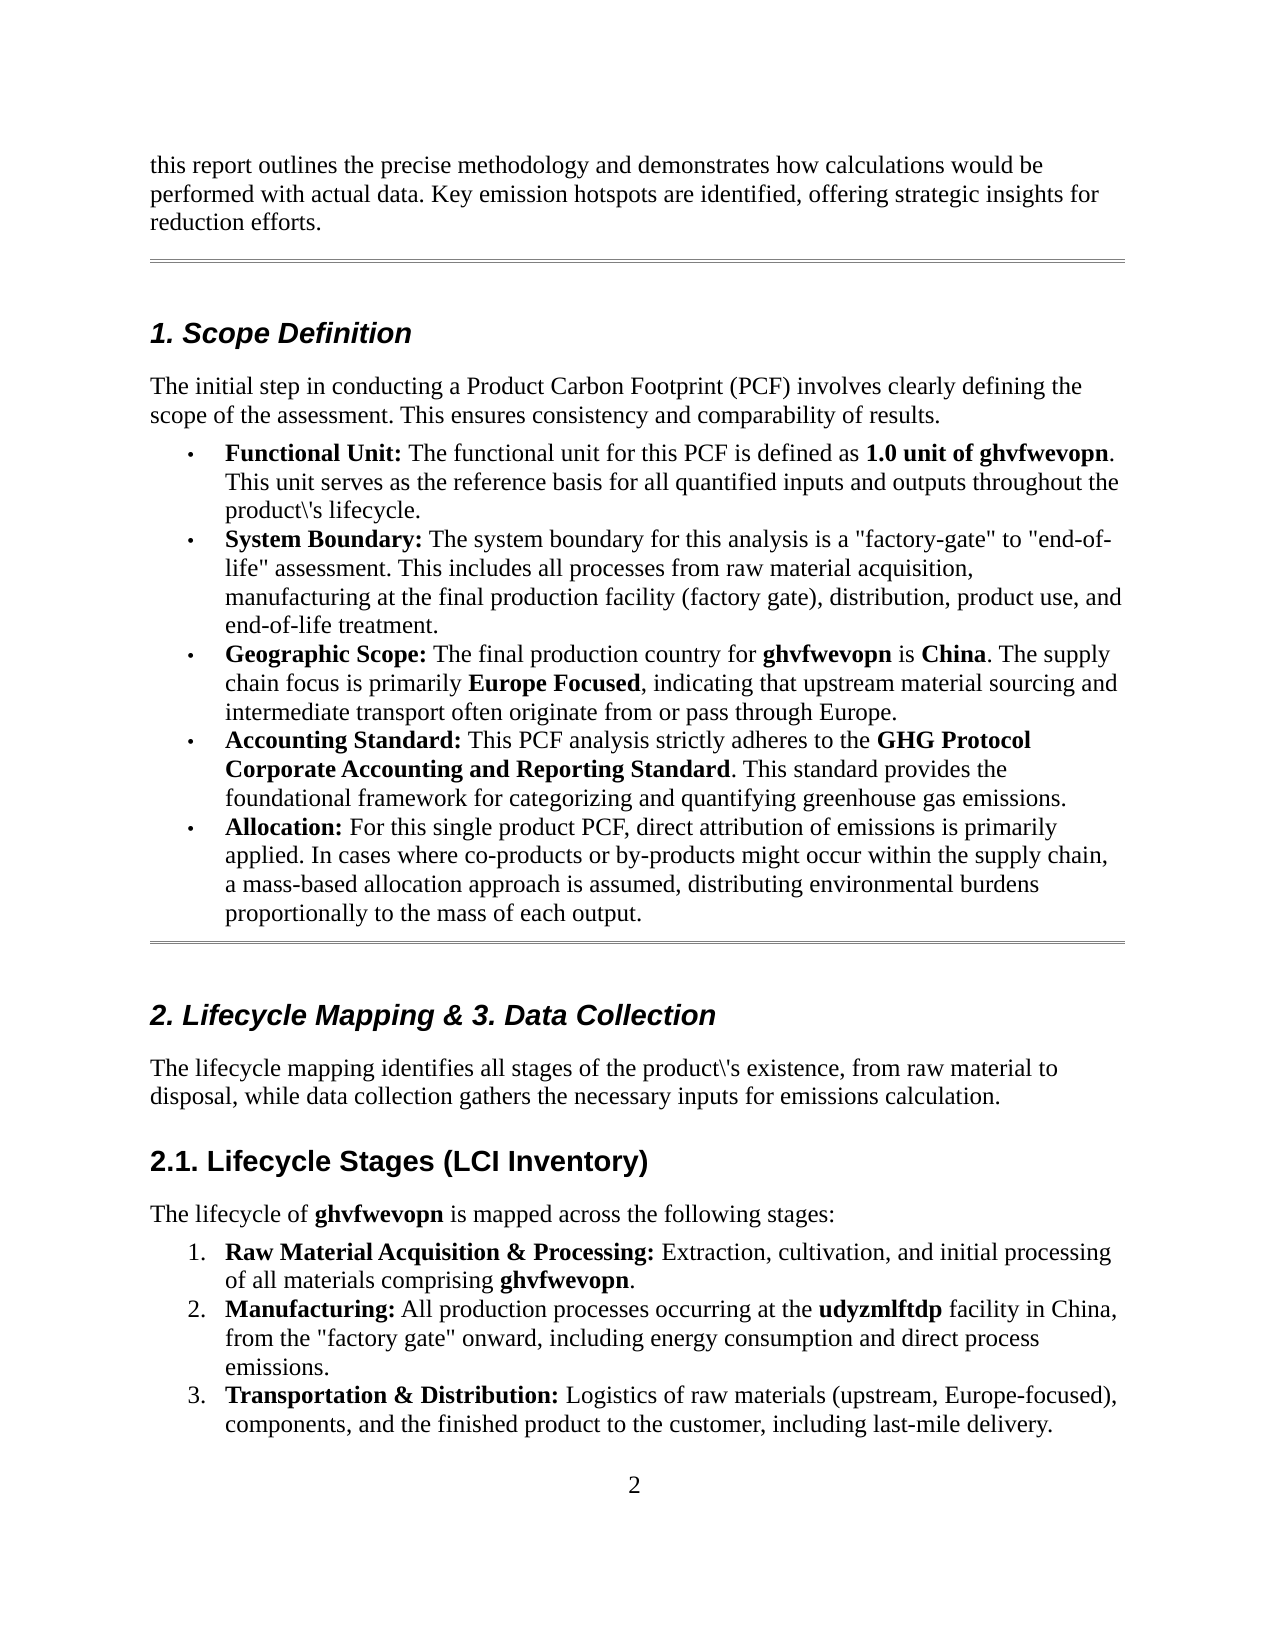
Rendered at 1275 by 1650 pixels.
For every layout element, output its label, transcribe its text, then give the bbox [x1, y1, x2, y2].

list Raw Material Acquisition & Processing: Extraction, cultivation, and initial processing of all materials comprising ghvfwevopn. [187, 1237, 1125, 1294]
list Transportation & Distribution: Logistics of raw materials (upstream, Europe-focused), components, and the finished product to the customer, including last-mile delivery. [187, 1381, 1125, 1438]
list Functional Unit: The functional unit for this PCF is defined as 1.0 unit of ghvfwevopn. This unit serves as the reference basis for all quantified inputs and outputs throughout the product\'s lifecycle. [187, 438, 1125, 524]
list Accounting Standard: This PCF analysis strictly adheres to the GHG Protocol Corporate Accounting and Reporting Standard. This standard provides the foundational framework for categorizing and quantifying greenhouse gas emissions. [187, 725, 1125, 812]
subtitle 2.1. Lifecycle Stages (LCI Inventory) [150, 1144, 1125, 1178]
list Allocation: For this single product PCF, direct attribution of emissions is primarily applied. In cases where co-products or by-products might occur within the supply chain, a mass-based allocation approach is assumed, distributing environmental burdens proportionally to the mass of each output. [187, 812, 1125, 927]
list Manufacturing: All production processes occurring at the udyzmlftdp facility in China, from the "factory gate" onward, including energy consumption and direct process emissions. [187, 1294, 1125, 1381]
subtitle 2. Lifecycle Mapping & 3. Data Collection [150, 998, 1125, 1031]
text this report outlines the precise methodology and demonstrates how calculations would be performed with actual data. Key emission hotspots are identified, offering strategic insights for reduction efforts. [150, 150, 1125, 236]
subtitle 1. Scope Definition [150, 316, 1125, 350]
list System Boundary: The system boundary for this analysis is a "factory-gate" to "end-of-life" assessment. This includes all processes from raw material acquisition, manufacturing at the final production facility (factory gate), distribution, product use, and end-of-life treatment. [187, 524, 1125, 639]
text The lifecycle mapping identifies all stages of the product\'s existence, from raw material to disposal, while data collection gathers the necessary inputs for emissions calculation. [150, 1053, 1125, 1110]
list Geographic Scope: The final production country for ghvfwevopn is China. The supply chain focus is primarily Europe Focused, indicating that upstream material sourcing and intermediate transport often originate from or pass through Europe. [187, 639, 1125, 725]
text The initial step in conducting a Product Carbon Footprint (PCF) involves clearly defining the scope of the assessment. This ensures consistency and comparability of results. [150, 371, 1125, 429]
text The lifecycle of ghvfwevopn is mapped across the following stages: [150, 1199, 1125, 1228]
